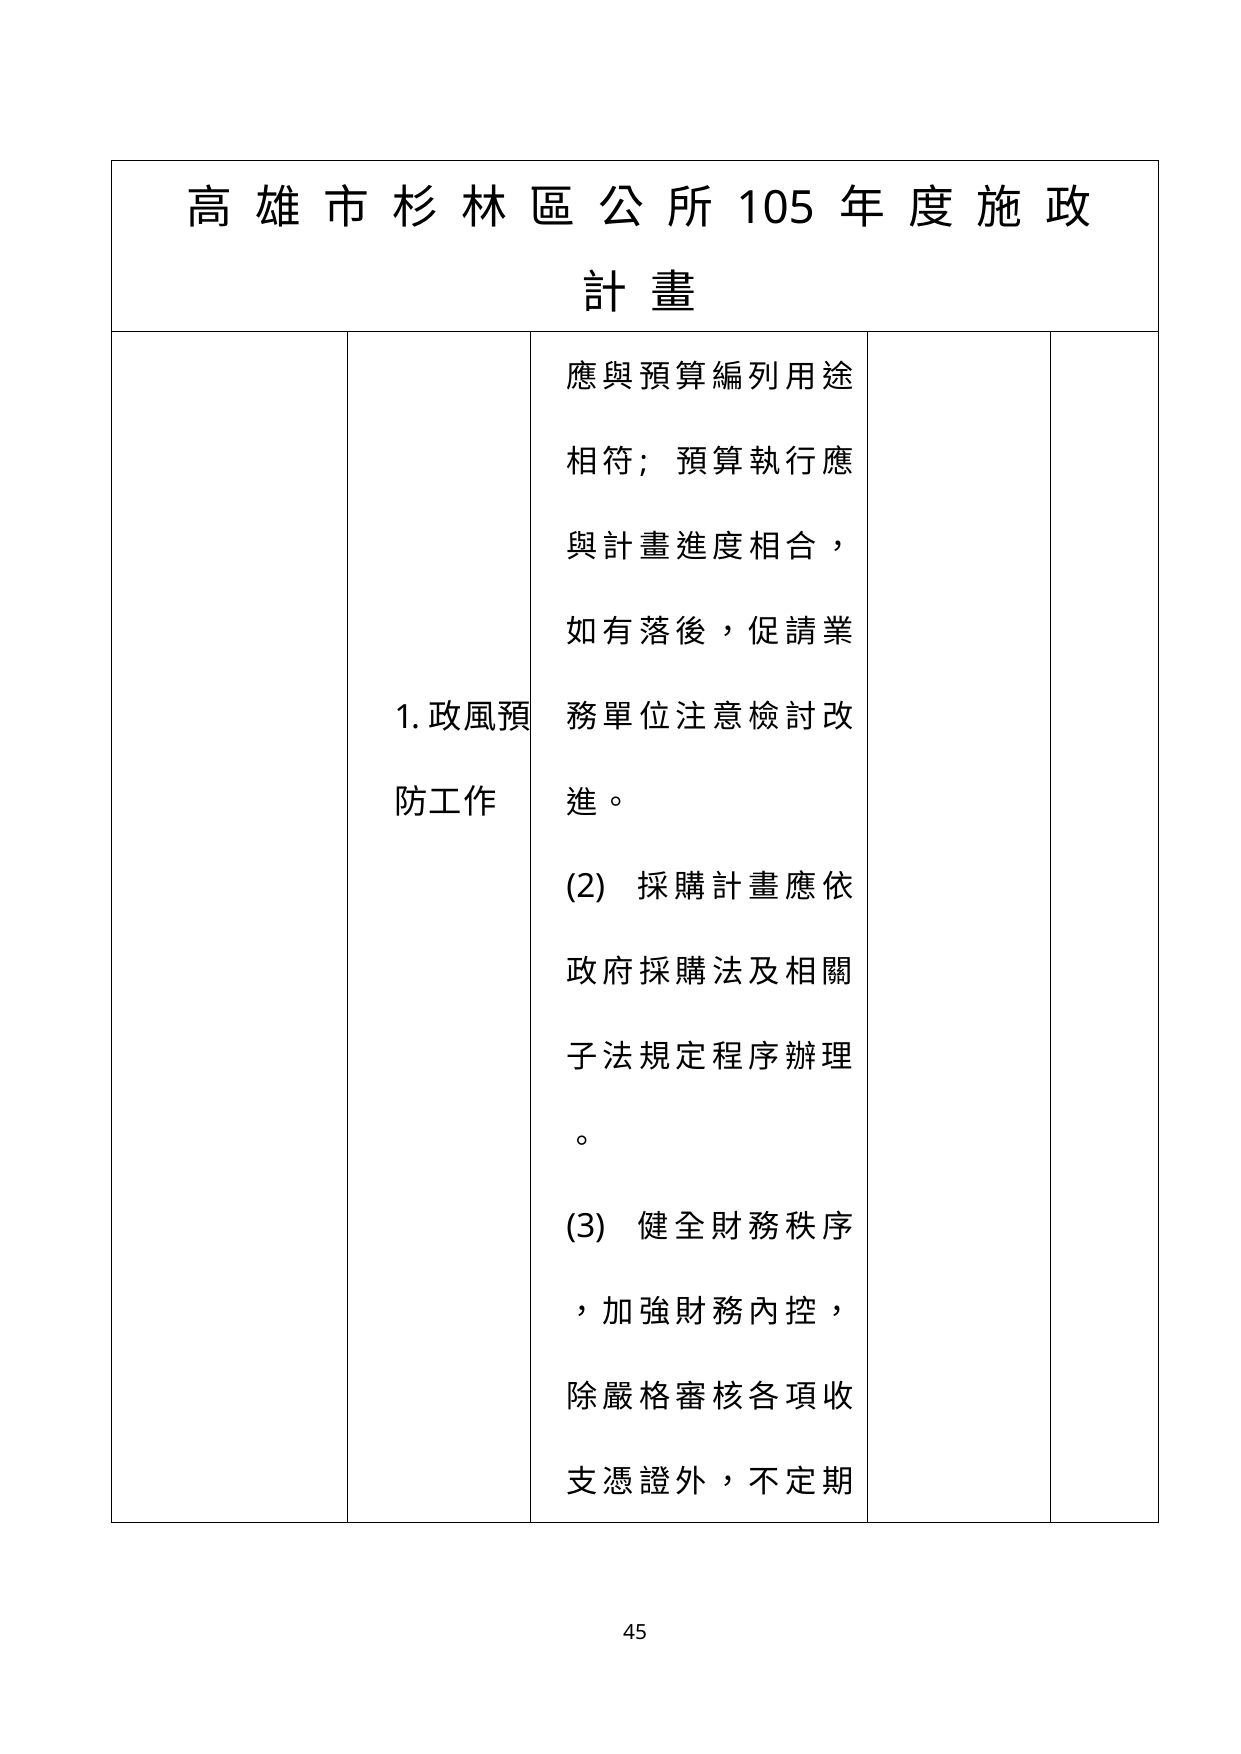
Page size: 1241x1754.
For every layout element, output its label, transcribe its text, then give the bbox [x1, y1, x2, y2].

table_cell [1051, 332, 1158, 1522]
table_cell 壹、一般行政 一、秘書室業務 (一)文書檔案管理 (二)庶務（財產、廳舍）管理 (三)財產管理 (四)出納管理 (五)研考業務 二、人事業務 人事管理 三、主計業務 (一)歲計 (二)會計 (三)統計 四、政風業務 區公所業務 民政業務 公職人員選舉 健全基層組織 里幹事服勤管理 (四)里鄰長福利及講習 (五)改善市容查(通)報 (六)改善民俗 (七)調解業務 (八)宗教業務 (九)祭祀公業申請案件之處理 (十)地政業務 (十一) 全民運動或國民教育 (十二) 社會教育暨家庭教育 (十三) 醫療防疫保健 (十五) 民防組訓 (十六) 動員應變業務 (十七) 原住民生活輔導 （十八） 客家業務 (十九) 災害防救 (二十) 古蹟及歷史建築清查提報 (二十一) 役政業務 （二十二）法制業務 四、農業業務 （一）農地 管理 （二）農業推廣與糧食生產調查 （三）水土保持 （四）林務 管理 （五）畜水產業務 （六）其他 伍、經建業務 (一)道路橋樑工程 (二)各項工程管理 (三)都市計畫 (四)水利業務 (五)建築管理 (六)辦理工廠校正暨營運調查 （七）稅務工作 (八)基層建設小型工程 陸、社政業務 (一)社會福利 (二)社區發展管理 (三)社會救助 （四）社會運動 [112, 332, 347, 1522]
table_cell 1.加強處理機要、機密文件業務，達到迅速、確實效果。 2.加強文書管理 3.印信典守 4.加強檔案管理 1.財產登記 2.廳舍修繕維護 3.充實本所資訊設備 4.財產增置 5.財產經營 6.財產養護 7.財產減損 8.車輛管理使用 9.車輛保養及修理 10.職工管理 11.辦公廳舍管理 12.處理法院各項拍賣案件 13.財務及物品採購 14.驗收保管 15.登記與報廢 16.勞務招標 依照財產管理辦法規定辦理 依照規定辦理，以達到隨收隨解之目標。 1.擬定研究發展計畫，提高工作效率。 2.公文查詢、稽催、杜絕公文積壓或延誤。 3.管制業務，確實執行。 4.強化施政計畫作業，落實施政績效。 5.加強行政革新方案，做好為民服務工作，促進區政革新績效。 6.持續推動辦公室自動化作業 7.管制考 核各項計 畫、陳情案件列管及特定管制件之審核 1.組織編制 2.貫徹考試用人，任免、遷調、銓審作業依限辦理 3.考核獎懲 4.訓練進修 5.待遇福利 6.退休撫卹 7.勤惰管理 8.人事資料管理與服務 9.賡續推動參與及建議制度、性騷擾及性別歧視防治、拔擢績優女性落實性別主流化 1.單位預算之籌編 2.單位預算分配及執行 3.追加（減）預算及動支預備金之辦理。 嚴密預算執行，發揮會計管理功能 辦理各項統計業務，發揮統計支援決策功能 1.政風預防工作 2.加強公務機密維護 3.預防危害或破壞事件 4.貪瀆發掘 5.查處檢舉事項 1.投開票所工作人員訓儲講習 2.配合高雄市選舉委員會辦理第14任總統副總統暨第9屆立法委員等選舉工作。 1.核定各里辦公處工作計畫 2.召開里業務會報及里長座談會 3.資深里鄰長獎勵及特優里鄰長表揚 4發揮區政聯繫會報 1.加強里幹事服勤 2.舉行里幹事工作會報 1.辦理鄰長講習 2.辦理鄰長參訪各項建設活動 3.里鄰長喪葬補助費 4.鄰長交通費 5.義務職辦公補助費 6.里鄰長健康保險 1.維護市容整潔促進美化環境以增進市民生活品質 2.查報有牌廢棄車輛 1.統一拜拜 2.婚喪喜慶節約 3.端正禮俗宣導 1.排除糾紛，疏減訟源，增進社會和諧。 2.法律諮詢服務 1.辦理寺廟、教會(堂)登記之申請。 2.加強寺廟、教會(堂)管理與輔導。 3.輔導寺廟、教會(堂)興辦公益慈善活動。 祭祀公業之清查 1.協助推行平均地權政策 2.確保三七五減租之成果，維護租佃雙方權益 3.調解耕地租佃爭議，疏減訟源 4.租佃爭議案件 5. 非都市土地使用管制 1.配合推行義務教育、普及國民教育。 2.依國民體育法第4條第2項之規定：「應置體育行政人員，負責轄區內 國民體育活動之規劃、輔導及推動事宜。 舉辦各項藝文活動端正社會風氣，提升市民生活品質。 1.醫療防疫保健工作及疫苗接種 2.登革熱防治宣導 3.有效預防流感感染 4.愛滋病及結核病防治宣導 5.老人免費裝假牙服務 6.預防食品中毒5要及認識食品風險 7.社區健康營造 8. 自殺防治守門人訓練 9.高風險通報 10.反毒宣導 11.精神疾病辨識及社區(疑似)精神病患護送技巧訓練 12.檳榔危害 、菸害防制及癌症防治宣導 13.社區長期照顧服務 13.國家清潔週推行消除髒亂 14.環境清潔美化競賽 15.整頓社區環境衛生 1.加強民防團隊員編組管理 2.民防團隊常年訓練 3.執行上級交辦之民防演習 1.人力、物力調查及徵購洽借 2.增設消防栓及設備 充實年度各項動員整備工作，以強化全民國防理念。 改善原住民生活，輔導原住民就業。 發展保存客庄文化 1.防災宣導 2.辦理災害防救措施 1.古蹟提報 2.歷史建築提報 1.辦理兵役編練業務 2.辦理兵役徵集業務 3.辦理兵役勤務業務 4.辦理兵管理業務 5.辦理替代役備役理業務 6.戶役政系統管理業務 國家賠償 法制作業 1.農業設施容許使用同意書核發 2.農業用地使用證明書之核發 1.水旱田利用調整計畫 2.規劃有機農業區 3.農情調查 4.農業天然災害查報及救助 5.糧食生產環境維護 5.農地利用綜合規劃 山坡地查報 造林業務 1.陸上水產養殖調查及登記證申請 2.家畜情資調查 1.查編與農業經營不可分離之土地 2.農機管理 3.葫蘆文化產業推展 1.積極爭取補助興建（改善）道路橋樑及維護,並加強工程品質抽驗,以提升工程品質。 2.配合政府採購法實施,依公平公開採購原則辦理發包,確保工程品質。 1.辦理小型工程 2.執行6公尺以下道路等工程管理 3.公園綠地綠美化及認養管理。 辦理都市計畫行政管理及使用分區證明核發。 1.辦理河川、區域排水與野溪等清理疏濬改善。 2.水利行政之處理及水利事業之興辦 3.回饋金業務 依建築法規定辦理行政業務及違章建築管理。 工廠校正 協辦稅務事宜。 1.老人福利 2.身心障礙者福利 3.兒童、婦女福利 4.兒童及少年保護與高風險家庭通報篩檢 1.加強推行社區發展工作 2.社區長期照顧服務 1.低收入戶及中低收入戶 2.醫療補助 3.急難救助及馬上關懷 4.災害救助 5.辦理全民健保業務 6.辦理國民年金業務 7.辦理就業輔導 配合節日慶典 [348, 332, 530, 1522]
table_cell 「一般行政-行政管理」 工作計畫項下 5978000元 「區公所業務-業務管理」&「基層建設-小型工程」 工作計畫項下 14638000元 6800000元 [868, 332, 1050, 1522]
table_header 高雄市杉林區公所105年度施政計畫 [112, 161, 1158, 331]
table_cell (1)蒐集輿論反映資料，專人慎重處理，以達行政效率。 (2)機密案件依照規定辦理，以確保文書作業安全。 切實依照「高雄市政府文書處理實施要點」及有關法令規定，辦理公文收發、繕校工作。 依照「印信條例」及有關法令規定管理與使用印信。 設置專人，依照「高雄市政府文書處理實施要點」及有關法令規定辦理，使文卷案案可稽，並加強作業效率，提昇管理與應用功能。 (1)財產增減、移動登帳報告登記。 (2)財產增減月報、半年報、報廢表之編擬年統計表並定期(不定期)盤點清查。 （3）「市有財產管理系統」線上作業。 充實辦公廳設備，維護公共安全及營造優質洽公環境品質。 汰換及增購資訊硬、軟體設備，提升本所網路品質及資通安全。 (1)財產撥入接收捐送及購置之處理。 (2)財產之購置及營造請購單證簽辦與核定。 (3)財產之採購依據政府採購法規定辦理。 (4)採購驗收完畢後，採購單位將財產增加單、發票及有關文件，送會計單位查核確認後為財產產籍之登記。 (1)房地產等不動產權登記。 (2)辦理一般產權責任簽證。 (3)房地產租借事項。 (4)一般財產租借事項。 (5)租借爭執處理。 (1)財產損毀及遺失之調查理賠事項。 (2)財產保護及修繕事項。 (3)擬定消防防護計畫書，依規定進行消防編組，定期進行消防演練，期能落實火災、地震等災害預防。消防設備及飲水設備安全檢測。 (4)財產稅費及防護保險之處理。 (1)財產之報損、報毀或撥出之核定。 (2)辦理動產變賣標售事項。 (3)財產各項報表編報。 (1)車輛購置、贈與、移撥及報廢。 (2)車輛登記檢驗領照納稅事宜。 (3)車輛之保險事項。 (4)車輛之調派。 (5)油料與材料、工具報銷。 (6)車輛耗油量月報表之編造。 (7)車輛肇事之處理。 (1)車輛檢修報告及經費報銷。 (2)未合保養及修理事項之處理。 （1）依工友管理規定。 （2）依高雄市政府事務勞力替代措施推動方案及相關規定辦理。 (1)單位及人員清潔檢查工作。 (2)辦公處所佈置及調整建議。 (3)配合清除髒亂有關推行衛生清潔檢查工作。 (4)辦公廳內外環境之美化。 (5)辦公廳搬遷、計劃、進度、合約簽訂。 將拍賣案予以公告並及時依限將處理情形函復法院。 (1)編製年度物品購置概算。 (2)成躉採購之物品核定。 (3)辦理有關事務物品之採購。 (4)事務機械器具之保管養護。 (5)運動器材之保管養護。 (1)物品驗收後之處理。 (2)非消耗性物品之借用登帳。 (1)報廢物品之處理。 (2)物品收支月報。 (3)物品收支登帳。 (1)依據政府採購法規定辦理招標公告。 (2)開標結果之簽報。 每半年填報半年報表，每年填寫年報表送財政局備查。 現金(支票)出納保管，經常與各課室密切維繫協調，依法執行，收支隨時登記，數字力求正確無誤確實。 (1)協助各課室提出研究發展計畫以助益區政革新。 (2)依照研究單位或個人所提研究計畫呈報市府敘獎。 (1)切實執行稽催工作，掌握公文處理流程。 (2)加強實施本所訂定之「人民陳情案件作業流程處理期限」，以提高時效。 (1)上級交辦及重要業務列入追蹤管理。 (2)有關業務之協調與連繫。 (1)研擬下年度施政計畫先期作業，函報民政局審核後報府審議。 (2)擬訂下年度施政計畫草案報府審查並轉送市議會核備。 (1)賡續本所辦理為民服務平時考核工作。 (2)繼續實施「表揚績優地方人士實施要點」鼓勵提倡熱心公益者。 (3)與人民有關業務做到單一窗口櫃台化，達到一貫作業要求。 (4)規劃辦理以電話及通訊處理申請案件及簡化各項申請書表及其流程，以達到便民目的。 (5)舉辦為民服務工作人員講習及分組研討以提高素質。 (6)提供民眾便捷的各種意見反映管道。 (7)撰擬每年度為民服務工作績效報告。 (1)配合市府資訊中心戶役政電腦連線，持續推動辦公室自動化，並加強培訓區政資訊人員備用。 (2)申請資訊設備，推動辦公室自動化。 (1)人民陳情案件 均依規定追蹤列管,期限內辦妥以達便民措施。 (2)接獲人民訴願案即予列管，詳查處理情形，以合情、合理、合法的原則，慎重妥善處理。 (1)依「各機關職稱及官等職等員額配置準則」等規定檢討組織編制。 (2)推動策略性人力資源管理措施及落實顧客導向之人事服務，貫徹分層負責，權責劃分明確，公文流程縮短，發揮行政效能。 (1)依法組成本所甄審委員會，以公開、公平、公正辦理陞遷審議。 (2)職務出缺，除由現職人員陞補外，均申請分發考試及格人員，以貫徹考用合一政策，或依業務需要商調他機關現職人員。 (3)依法辦理本所公 務人員任免遷調及銓審作業。 (4)落實照顧弱勢族群工作權，依規定進用身心障礙人員。 (1) 綜覈名實、信賞必罰，建立平時考核動態資料，作為考績獎懲及任免遷調之依據。 (2)依相關法令公正、公平辦理另予考績、年終考績及專案考績。對平時工作積極、業績優異或品德操守良好，有具體事蹟之人員予以激勵表揚。 (3)依照「行政院及所屬各機關公務人員平時考核要點」等相關法令加強勤惰管理，強化公務紀律，加重單位主管督導責任。 (1)加強推動「公務人員終身學習推動方案」、「各機關鼓勵公務人員積極學習英語具體措施」及「型塑學習型政府行動方案」,「推動公務人員數位進修計畫」等方案，派員參加各項訓練，培養公務人員創新觀念，提昇服務品質。 (2)鼓勵員工在職進修，積極參與各項研習課程,提升本所公務人員人力素質。 (1)按中央有關規定覈實支給員工待遇、獎金、子女教育補助費、各項生活津貼及國民旅遊卡休假補助等其他給與維護員工權益。 (2)確依「公教人員保險法」辦理公、務人員公保事宜。 (3)確依行政院89年11月9日台89院人政給字第211130號函示「推動維護公務人員健康管理」編列預算補助40歲以上職員健康檢查費事宜。 (4)全民健康保險：依全民健康保險法及有關規定辦理公務人員及其眷屬全民健康保險。 (1)依規定辦理退休、撫卹、資遣案件，並購買獎牌、紀念品等贈送退休人員。 (2)主動宣導有關公務人員退休撫卹之相關權益事項。 (3)依規定實施退休人員照護事項。 (4)每年1月16日、7月16日定期發放月退休金、撫慰金；並依規定於春節、端午節及中秋節發放三節慰問金及68年以前早期退休人員年節照護金暨7月16日發放年撫卹金，充分照護退休、撫卹人員。 (5)按時於行政院人事行政總處ECPA之軍公教人員退休撫卹資料調查表正確填報資料。 (6)按時繳納當月退撫基金費用；推動退休公務人員參與志願服務。 (1)切實執行簽到退管理，對本所員工出勤，每月依規定實施不定期、不定時抽查維護辦公紀律。 (2)落實職務代理制度，建立職務代理人名冊，確實執行。 賡續建立或更新機關與個人資料，按時填送各項表報。 配合ecpa人事服務網路平台，賡續推動「人力資源管理資訊系統」（WebHR），並隨時異動更新，維持人事資料即時性與正確性。 加強實施員工參與及建議制度，以提升行政效率。利用集會等各種傳遞訊息方式，加強宣導性騷擾、性別歧視防治觀念及申訴管道，並積極拔擢績優女性同仁，並依限填報相關資料參加市府推動性別主流化。 依中央及地方政府預算籌編原則、高雄市地方總預算案歲出概算編製應行注意事項及高雄市地方總預算編製作業手冊及有關規定，就各業務單位工作計畫所需，核實編製年度歲入與歲出預算。 預算完成法定發布或核定保留程序後，依直轄市及縣(市)單位預算執行要點及市府補充規定，參照各業務單位年度工作計畫進度，編製預算(保留)分配表函報本府主計處核定後付諸實施，並切實監督執行。 依直轄市及縣(市)單位預算執行要點規定，執行年度預算時，如有合於中央及地方政府預算籌編原則所定得請求提出追加(減)預算情形者，得報請市府核准辦理；如有合於預算法第七十條各款情事且經檢討年度預算相關經費確無法容納，得申請動支第二預備金；另依高雄市政府動支災害準備金作業要點規定，及時辦理動支災害準備金作業。 (1)經費動支簽核應與預算編列用途相符;預算執行應與計畫進度相合，如有落後，促請業務單位注意檢討改進。 (2)採購計畫應依政府採購法及相關子法規定程序辦理。 (3)健全財務秩序，加強財務內控，除嚴格審核各項收支憑證外，不定期實施現金、票據與證券查核等。 (4)依據簿籍按月編製會計報告;上半年編製半年結算報告，按年編製單位決算。 (5)各項支付案件依法審核，除採購卡給付項目外，儘速隨到隨辦，完成支付手續，一般以不超過五天為限。 (1)訂定本所統計業務實施計畫及執行情形之檢討。 (2)辦理各類公務統計報表之審核與管理。 (3)編製區政統計總報告。 (4)辦理公務統計報表內部稽核。 (5)配合及協調辦理各項統計調查工作。 (6)兼(協)辦統計調查人員之遴選與聯繫。 選定易滋弊端業務項目辦理業務稽核，先期發掘業務缺失並提出改進措施。 透過各種會辦案件或召開政風座談會及執行專案訪查，研提業務興革建議，提昇機關廉能形象。 聘請具法律素養之專家、學者，利用各種集會場所講解端正政風、防制貪瀆相關法令，增進員工法律常識。 檢討本所「無效率不便民」之行政規章，並透過廉政會報及主管會報適時修正，以提昇行政效率及消弭貪瀆成因。 主動發掘員工廉能事蹟，簽報首長公開表揚或獎勵，樹立公務員優良典範。 利用各種集會場所及透過媒體、網路宣導相關政風法令及鼓勵民眾勇於檢舉貪瀆不法。 辦理政風實況問卷調查，以瞭解本所政風實況，作為改善政風，策進預防貪瀆不法之參考。 (8)依據「高雄市政府員工廉政倫理規範」暨「行政院及所屬機關機構請託關說登錄查察作業要點」妥處相關案件，並依規定登錄建檔。 (9)主動配合業務單位活動加強辦理反貪、反詐騙及消費者保護等宣導作為。 (10)彙集本所採購資訊，釐析異常案件，實施重點稽核，防制弊端發生，提升施政品質。 (11)每半年召開廉政會報乙次。 加強公務機密維護宣導工作。 實施定期與不定期機密維護檢查，發現缺失立即簽請改進。 定期辦理公務文書資料密等變更註銷作業。 針對重要行政會議及採購底價等易滋洩密事項或有關國家安全、國家利益事項，協調策訂嚴密專案保密措施，杜絕洩密情事。 加強洩密資料蒐報及查處。 辦理專案資訊機密維護檢查，配合資安演練，機先消弭資安事件，有效確保機關資訊安全。 依照本所環境特性研修訂「預防危害或破壞事件實施計畫」乙種，並結合行政力量確實執行。 實施定期與不定期預防措施安全狀況檢查，發現缺失立即簽請改善。 依據本所門禁管理安全措施確實辦理並配合保全公司，加強巡邏查察，以確保機關安全。 春安、十月慶典或專案期間召開安全維護會報，以落實安全維護功能。 依據「高雄市政府及所屬各機關處理人民陳情案件要點」及「高雄市政府處理民眾抗爭事件處理程序及聯繫作業執行計畫」有關規定，協調主管單位妥處民眾集體陳情案件，加強重大偶突發或危安事故之預警資料蒐報，並於事件發生1小時內，通報上級機關。 蒐集違反國家安全法第2條之1情事及有關危害國家安全及影響國家利益之資料，提供調查機關處理。 加強查察員工品德生活違常、行政缺失等情事，審慎研析案情，以發掘貪瀆不法。 對易滋弊端之業務，如採購案件，積極發掘，查處貪瀆不法案件。 依據行政院頒「獎勵保護檢舉貪污瀆職辦法」，受理各類檢舉案件，並依法審慎處理。 依據高雄市選舉委員會訓儲相關規定辦理。 依據總統副總統選舉罷免法、公職人員選舉罷免法及相關規定辦理。 依照高雄市里區域調整暨鄰編組辦法規定，要求各里辦公處擬訂年度工作計畫報區公所審核，並注意其執行績效，適時加以考核。 召開里業務聯繫會報，報告業務狀況、檢討改進里行政工作之推行及彙集建議案作妥切之處理。 特優里鄰長就現任且 無不良事蹟者，依規定程序及名額提經區務會議通過後報請市政府頒獎表揚。 結合轄內各單位整體力量，推動地方建設，提高服務品質。 (1)依據高雄市政府民政局訂頒之「高雄市里幹事服勤要點」辦理。 (2)訪問目的為瞭解里民一般狀況，發現困難問題主動為其服務。 (3)適時整理戶長資料之異動，並將訪問結果登記在戶長資料卡。 (4)為強化里幹事之勤，由民政課長及督導考核小組分定期與不定期方式赴里督導，並填訪查表送區長核閱，區長並作重點督導。 舉行里幹事工作會報，由各課室主管，提示工作事項，著重工作檢討、疑難問題之解決，並作成紀錄送區長核閱。 擬訂鄰長講習計畫，以溝通作法，促進政令之推行。 (1)擬訂鄰長參訪各項建設活動計畫及參加注意事項。 (2)調查參加參訪各項建設活動人數。 (3)依照計畫分梯次執行。 里鄰長於任期內死亡者，發給1次喪葬補助暨遺族慰問金，其標準如下： (1)里長：2萬元。 (2)鄰長：1萬5仟元。 每位鄰長每人每月2,000元交通費。 每位里鄰長每人每月240元。 依據全民健康保險暨相關規定辦理。 (1)要求里幹事鼓勵並宣導轄內市民自動自發(反映)改善市容。 (2)依據「高雄市政府改善市容查(通)報實施要點」辦理，對改善市容案件儘速填寫查(通)報，逕送業務有關機關辦理，並轉報市府處理。 在轄區內如有發現廢棄車輛，要求各里幹事及時查報並函轉警察單位辦理。 (1)勸導農曆7月普渡及同一主神祭典在同一天舉行。 (2)宣導中元節配合集中焚化紙錢。 (3)執行祭典拜拜節約不赴宴、不宴客，公務員率先倡導力行。 (1)組織改善民俗勸導小組勸導民眾實踐節約。 (2)勸導市民參加集團「婚禮」力求節約，不舖張。 利用各種集會(里民大會及寺廟基層會議)時宣導。 (1)利用各種集會，廣予宣導調解功能。 (2)及時召開調解委員會議調解糾紛。 每月第二週週六服務區民 不定期清查、訪視轄區內未登記之寺廟、教會(堂)，積極輔導辦理登記。 (1)加強財務稽核。 (2)輔導健全組織。 (3)掌握動態，出席各項會議。 (4)加強溝通互動、協助解決各項疑難問題。 輔導節約祭典費用，興辦公益慈善活動，以彰顯宗教慈悲濟世、教化社會、造福人群之精神。 (1)輔導祭祀公業土地派下提出祭祀公業土地登記。 (2)核發祭祀公業派下員證明。 配合宣導公告土地現值相關事宜。 (1)依耕地三七五減租條例、高雄市耕地租約登記自治條例及相關法令規定辦理耕地租約續訂、變更、終止、註銷、更正等事項。 (2)依耕地三七五租約清理要點及相關法令規定清理耕地三七五租約，遇有租約資料與實情不符部分，則後續依有關規定辦理。 (3)對於訂有三七五租約者，隨時與地政事務所聯繫依異動情形（例如終止租約、徵收、重劃、重測、分割、合併）釐正租約登記簿冊。 (1)依耕地三七五減租條例、高雄市政府及各區公所耕地租佃委員會設置要點、高雄市各級耕地租佃委員會調解調處須知等關法令規定辦理耕地租佃爭議調解。 (2)審查租佃爭議調解申請案之資格與附繳證件，並於調解前先實地勘查土地使用現況。 (3)調解會議決議內容應具體明確，會議紀錄（含筆錄）應報市府備查。 (4)經調解成立案件函報市府耕地租佃委員會發給證明書，調解不成立案件移請市府耕地租佃委員會調處。 (5)如遇天災時，召開耕地租佃委員會，勘查歉收情形，並議定減租辦理，陳報市府。 召開租佃委員會辦理。 配合非都市土地使用管制規則第5條規定，查報違反非都市土地使用管制。 (1)召開「強迫入學委員會」，執行強迫入學條例施行細則有關規定事項，並隨時追蹤中輟通報學生，執行強迫入學規定。 (2)適時調查區內學齡兒童，確實審核戶籍資料，並依學區劃分填送入學通知單。 (3)配合各校輔導休學或中輟之學生，繼續完成9年國民教育 (1)專人辦理國民體育業務。 (2) 配合體育署及本市推展全民運動政策，規劃主、承辦體育活動、輔導及推動區內社會團體辦理體育活動。 (1)加強配合推行莊敬自強端正禮俗宣導。 (2)適時配合舉辦各種社教活動。 (3)洽請社團寺廟舉辦有意義的文教活動。 (4)加強宣導守法觀念，鼓勵社區自主精神意識，以塑造優質環境，培養居民認同感。 （5）辦禮春秋季藝文活動及國語文競賽。 (1)協助衛生單位推行醫療保健及公共衛生工作。 (2)鼓勵市民按時接受各項疫苗接種。 (1)每月定期召開登革熱區級防疫指揮中心會議，建立跨單位合作機制。 (2)輔導各里成立環境整頓或環境改造相關工作之志工隊。 (3)規劃辦理里鄰長登革熱研習會及社區民眾登革熱衛教宣導。 (4)請里幹事查報各轄區破損空屋並函報各權管單位。 (5)病媒蚊調查布氏指數三級以上里段，於3-7日內動員清除孳生源工作（落實三級大掃除、四級大掃蕩）。 (6)協調各權責機關根本處理轄區內積水地下室、破損空屋、髒亂空地、廢輪胎廠、回收場、陽性水溝、大型隱藏性孳生源。。 落實大雨後48小時七大列管點複查及登革熱防治工作。 (1)於流感大流行時，配合衛生單位執行轄區臨時集中收治隔離場所防治措施。 (2)利用各種集會協助宣導市民接種流感疫苗及流感防治措施。 (3)配合衛生單位辦理流感種子教師與防疫志工組隊培訓。 (1)利用各種集會協助宣導愛滋病、結核病防治及七分篩檢表 (2)鼓勵市民利用轄區衛生所資源，接受愛滋病毒篩檢。 (3)協助經濟弱勢者參與X光巡檢活動。 (1)配合衛生單位強化轄區內里長、里幹事推動「老人免費裝假牙」人員在職教育訓練。 (2)結合社區資源宣導「老人免費裝假牙」政策。 (1)協助宣導預防食品中毒5原則：要洗手、要清潔、要生熟食分開、要澈底加熱、要低溫保存。 (2)協助宣導民眾均衡攝取各類新鮮食物，減少因攝取大量單一食物而提高特定汙染物質之風險。 結合社區組織、團體推動社區健康營造。 (1)配合衛生單位針對所轄里長、里幹事辦理自殺防治守門人訓練，落實守門人功能，訓練成果累計達轄區里數80%以上。 (2)利用行政資源及各項集會協助推動安心專線：「0800788995」。 落實社區內自殺高風險個案之發掘、關懷、轉介及通報。 (1)針對社區網絡內里長、里幹事辦理毒品防制宣導課程，以增進其毒品防制知能，並建立社區藥物濫用防制網絡，以提升預防成效。 (2)協助宣導24小時不打烊免付費戒毒成功專線0800-770-885，及法務部藥頭檢舉專線0800-024-099*2。 配合參加衛生單位辦理針對社區網絡內里長、里幹事社區(疑似)精神病患辨識及護送就醫技巧訓練。 (1)於跑馬燈或LED看板播放「檳榔子本身就是致癌物，即使不加紅灰、白灰、荖花、荖葉等添加物，嚼它就是會致癌」、「政府提供免費子宮頸癌、乳癌、大腸癌、口腔癌四項癌症篩檢，符合篩檢資格民眾請洽各區衛生所」及「室內公共場所、室內三人以上工作場所及大眾運輸工具內全面禁止吸菸，違者將罰鍰2千至1萬元」。 (2)協助本市衛生所辦理癌症防治篩檢及菸害防制工作。 (1)協助發掘及通報社區有長期照顧需求個案。 (2)結合社區資源宣導長期照顧服務。 召開推行會報及檢討會。 加強各社區、機關學校環境清潔綠美化。 （1）加強社區共共衛生設施及家戶衛生教育。 （2）資源回收及垃圾減量。 （3）廚餘回收再利用。 (1)依據內政部國防部函頒「民防團隊編訓服勤實施規定」辦理。 (2)本區民防團、分團經常檢討。 依上級規定辦理。 遵照上級所頒演習計畫及規定辦理。 調查戰時可動員人力、物力，隨時掌握動員及徵購徵用。 （1）運用民間及學校力量協助維持交通安全。 （2）人口密集處逐年增設消防栓，以加強防火設施。 (1)依據市府年度動員分類執行計畫策訂本區動員執行計畫。 (2)辦理動員之協調、訓練與演習工作。 (1)配合辦理原住民微型經濟活動貸款、專門人才獎勵、購屋補助、整修建住宅補助及綜合發展基金貸款、國宅配售、法律服務、協助解決生活上所遭遇之困境，使其獲得實質之照顧。 (2)積極鼓勵原住民青年參加職業訓練，習得一技之長，提升生活水準。 (3)宣導原住民登記族別，提升族別註記率。 (4)輔導原住民加入全民健康保險、國民年金，保障醫療權益。 (5)輔導原住民繳納國民年金。 （1）辦理慶祝全國客家日活動。 （2）辦理客庄民俗節慶、客家產業等特色活動。 （3）營造客庄聚落環境風貌。 （4）成立客語推行委員會，協助轄區推動客語教學及客家文化活動。 (1)依轄區特性舉行防火防災(防颱、防震)宣導。 (2)印製相關防火宣導資料、標語實施里鄰宣導。 (3)利用里民大會及鄰長會議宣導居家防火、用電安全等防災宣導。 (4)輔導市民自行購置維護滅火器等消防器材及裝設照明及監視錄影設備。 (1)依據「高雄市地區災害防救計畫」及災害防救法相關規定辦理。 (2)配合「市級災害應變中心」之成立，於內部成立「緊急應變小組」，執行「災害應變中心」交付之各項災害防救任務。 (3)執行災情查報任務，並將災情彙整定時回報「災害應變中心」。 (4)整合災害防救相關業務，並由專人辦理。 依據文化資產保存法相關規定辦理。 填報調查表，並檢附相關照片、地籍圖及歷史、文化、藝術、建築等價值內涵後，加蓋填報機關印信提報本市文化局辦理。 (1)依據國民兵戶籍遷出(入)，而依規定辦理本區國民兵役除(列)管理。 (2)協助市政府調集役政人員，辦理役政人員在職訓練。 (3)辦理國民兵年度總清查 (4)依據規定辦理本區內兵要地誌調查。 (5)辦理本區列管之已訓及代訓國民兵分證明書發放。 (1)辦理役男身家調查及因戶籍遷出(入)之役男除、列額異動管理。 (2)辦理役男徵兵調查及預官體檢等事宜。 (3)辦理役男軍種、兵科、籤號抽籤事宜，以確定其所徵集之軍種及順序。 (4)辦辦理常備兵、預官、補充兵、及替代役徵集入營事宜。 (5)辦理役男申請復檢、年度難以判定體位複檢補檢等事宜。 (6)辦理在學學生因故 休、退學之因案緩徵人員處理等事宜 (7)為役男條件符合者，依規定辦理延期入營事宜。 (8)依規定辦理妨害兵役案件及行方不明役男查察，並會請戶政所、警察局、境管局等單位，協助查案。 (9)將本區就讀軍、警校 之學生列名管理及註記，若因故未就讀，則納入徵處。 (10)辦理役種區劃、提前退伍申請及禁、免役案件處理。 (11)受理役男替代役申請及出國請申請各項業務。 (1)辦理在營軍人及替代役在役徵屬生活扶助各項業務。 (2)辦理在營軍人貧困徵屬各項生育及喪葬補助事宜。 (3)協助推行役政有功人員表揚。 (4)配合上級兵役宣導及留守業務處理。 (5)辦理在營軍人貧困徵屬免費就醫申請及全民健保補助傷亡慰問及善後處理。 (1)辦理後備軍人異動管理、緩召業務。 (2)歸鄉報到、輔導就業、在職訓練等工作。 (3)協助高雄市後備司令部辦理後備軍人教育及點閱召集。 (4)受理後備軍人退伍令遺失或破損補換發、轉免役等各項申請事宜。 (1)依照替代備役難管理規定，受理替代役人員報到列管並嚴密辦理異動連繫掌握替代役備役動態，於15日內通報有管單位辦理。 (2)依照替代役備役男管理規定，辦理替代役備役役男回役、免予回役陳報核定。 (3)依照管理作業規定每月清查歸鄉報到成果製表呈報市府並配合市府全面清查替代役管理資料。 (1)系統維護管理 (2)系統財產之管理 (1)加強宣導國家賠償法相關條文。 (2)如有發生國家賠償事件依國家賠償法相關規定辦理國家賠償。 研究不適合實際之有關法規建議修訂或廢除。 依據非都市土地容許使用農業用地作農業設施容許使用審查辦法辦理。 受理區民申請，檢證勘查，並依據「農業用地作農業使用證明認定」審查，符合後由本所核發證明書。 （1）維護農民福祉及生態環境，遵照上級政府訂頒計畫辦理確保糧食供需平衡。每年分為一期作及二期作下里受理、勘查與編造清冊。 （2）稻田多元利用-種植景觀綠肥，美化市容。 打造高產值有機養生精緻農業。 （1）依規定設置農情田間調查員分區、分段調查，彙整查報資料力求準確以供上級分析。 (2)每月份執行各花卉、雜糧及蔬菜等作物產量預測。 (1)天然災害發生期間，由本所查報災情，並立即速報給上級以作即時之應變。 (2)如經農委會公告本市達到農業天然災害現金救助區，則本所成立工作小組啟動現金救助工作，受理申報、現場勘認與編造清冊等業務。 加強輔導農民農藥使用安全，對農作物病蟲害有效防治及農藥殘留。另配合上級政府辦理滅鼠工作，以防鼠害。 提高農地利用價值輔導農民以科技方法協助農業生產俾增進農業生產力，提高農民所得。 (1)山坡地違規使用查報取締管理。 (2)山坡地保育利用宣導。 (3)衛星影像變異點查報。 於每年5至9月實施檢測工作，並依下列辦法受理申請： (1)平地造林依照行政院農業委員會訂定「平地造林直接給付及種苗配撥實施要點」，確實執行。 (2)山坡地造林依照行政院農業委員會與行政院原住民族委員會訂定「獎勵輔導造林辦法」辦理。 （1）依規定每月調查區內魚塭放養量及收穫量作為產銷輔導資料。 （2）陸上魚塭養殖漁業登記證之申請業務。 配合市府訂定計畫辦理調查作業。 (1)依據「查編與農業經營不可分離土地作業要點」辦理。 (2)受理申請期間為每年五月一日至五月三十一日；實地會勘時間為每年六月一日起至六月三十日止；並於每年七月三十一日前造冊。 依據「農耕用機器設備及農地搬運車使用免徵營業稅燃料用油作業須知」及「農業機械使用證申請及發證須知」辦理執行。 從葫蘆種植、雕刻、運用行銷、開發市場及創造商機。 依公共工程作業要點辦理抽驗,並加強督導監造單位監工,以提升工程品質。 確實依政府採購法實施細則等相關規定辦理。 協助執行颱風災害復建工程。 執行6公尺以下道路路面道路等工程監督、驗收等。 辦理各植樹綠化道路之養護工程。 核發都市土地使用分區證明書。 (1)建請市政府清疏區內各區域排水圳,促使排水暢通。 (2)建請市政府整治或清疏區內野溪,改善淤積問題以利排水。 (3)中小排水（一般排水）管理、新建、修建及計畫提報。 (1）雨水下水道管理、新建、修建及計畫提報。 (2）高雄市政府委託辦理事項 (3)道路側溝新建、修建及計畫提報。 (4)災修工程案件提報。 辦理高屏溪水質水量保護區水源保育與回饋計畫事項 (1)協助核發無自用農舍證明書。 (2)違章建築查報,請高雄市政府依法拆除違建物。 配合市府辦理「工廠校正暨營運調查」工作。 （1）配合財稅相關單位辦理各項稅務宣導。 （2）財產稅（房屋稅、地價稅）補單事宜。 依據新制定高雄市市區道路管理自治條例執行6公尺以下道路路面之改善及養護。 (1)辦理中低收入老人生活津貼。 (2)辦理中低老人暨身心障礙者特別照顧津貼。 (3)辦理重陽節敬老活動暨禮金發放。 (4)受理優惠記名卡的申請。 （5）辦理設籍本市1年且年滿65歲以上老人參加全民健保自付額補助及核退事宜。 (1)辦理身心障礙手冊製作相關業務。 (2)身心障礙者健康保險保險費補助。 (3)辦理各項身心障礙者生活補助、生活輔助器具費用及日間照顧及住宿式照顧費用補助。 (4)輔導身心障礙者減免汽車牌照稅及申報綜合所得稅,享有身心障礙者特別扣除額。 (5)身心障礙者就業服務、職業訓練宣導。 (6)辦理中低老人暨身心障礙者特別照顧津貼。 (7)辦理身心障礙者優惠記名卡的申請。 (1)辦理單親家庭子女生活、教育補助申請，經調查、核定後，列冊補助。 (2)受理特殊境遇家庭緊急生活扶助與子女生活津貼、托育津貼及教育補助證明等之申請審核及核定。 (3)受理弱勢家庭兒童及少年緊急生活扶助申請與初審，函送社會局複審及核定。 （4）辦理父母未就業家庭育兒津貼。 (5)受理特殊境遇家庭身分證明之申請審核。 (6)受理設籍前外籍配偶遭逢特殊境遇之家庭扶助之申請審核及核定。 (7)辦理弱勢兒童及少年生活扶助之申請審核及核定。 (8)受理弱勢兒童及少年醫療補助之申請與初審，送社會局複審、核定。 區公所里幹事及其他執行兒童及少年福利業務人員，於實施低收入戶家戶聯絡訪問或執行社會救助等業務時，應主動關懷轄內兒童及少年，發現符合兒童及少年保護或高風險指標之家庭立即通報社會局。 (1)輔導社區會務財務功能健全。輔導社區生產建設基金之運用與管理並定期（一年）查核存款情形。 (2)推展社區工作業務。 (3)督導社區確實辦理成果維護。 (4)輔導社區發展協會注重在地人才培力，促進永續經營。 (5)輔導社區發展協會推行社區福利服務。 (6)協助社區建立在地特色。 （1）結合社區資源宣導長期照顧服務。 （2）協助發掘及通報社區有長期照顧需求個案至本市長期照顧管理中心。 (1)辦理低收入戶、中低收入戶暨各項社會福利事項申請。 (2)積極輔導低收入戶就業自立。 (3)結合民間慈善資源辦理寒冬送暖，加強對低收入戶及中低收入戶家庭之照顧。 (1)辦理經濟弱勢傷病醫療、看護費用補助。 (2)辦理低收入戶及中低收入戶第五類福保身分納保業務。 辦理生活陷困之中低收入戶及低收入戶及經濟弱勢民眾急難救助申請，並評估層轉衛生福利部申請救助。 (1)依災害救助相關規定核發救濟金。 (2)建立救災物資及儲備作業機制，暢通災害期間救災物資調動管道。 (3)整備充實災害收容救濟站，辦理災害期間災民收容安置作業 配合上級政策落實全民健保工作。 依據國民年金法辦理被保險人所得未達一定標準資格辦理申請案件之受理、審核及年度總清查工作。並辦理欠費保險人訪視工作及地區性宣導活動等事項。 配合勞政單位宣導就業相關資訊。 （1）訂定各項慶典活動計畫。 （2）召集籌備會研討活動內容，熱烈慶祝各項慶典節日。 （3）表揚模範父親及母親活動。 [531, 332, 867, 1522]
